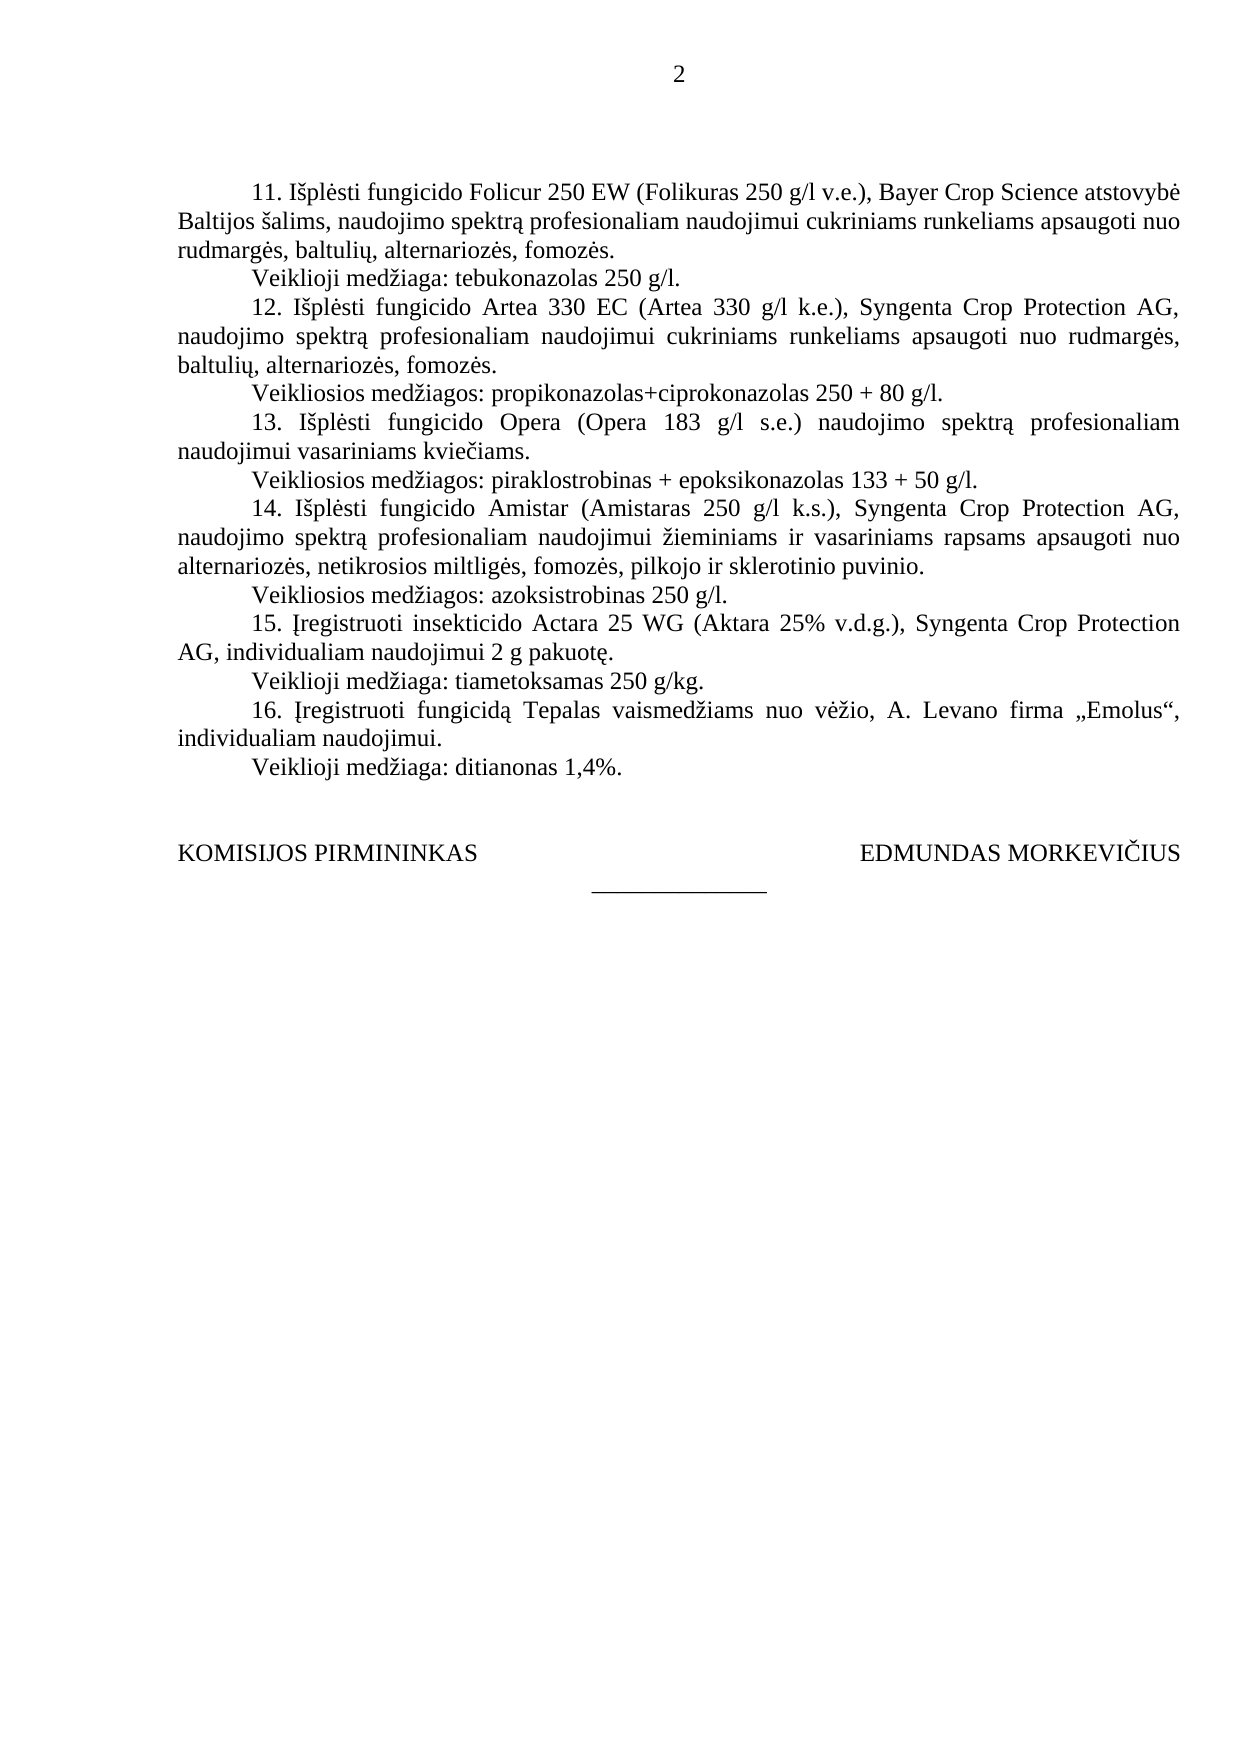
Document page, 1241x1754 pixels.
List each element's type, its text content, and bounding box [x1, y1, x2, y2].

text KOMISIJOS PIRMININKAS EDMUNDAS MORKEVIČIUS [177, 838, 1181, 867]
text Veikliosios medžiagos: azoksistrobinas 250 g/l. [177, 580, 1181, 608]
text 14. Išplėsti fungicido Amistar (Amistaras 250 g/l k.s.), Syngenta Crop Protection AG, naudojimo spektrą profesionaliam naudojimui žieminiams ir vasariniams rapsams apsaugoti nuo alternariozės, netikrosios miltligės, fomozės, pilkojo ir sklerotinio puvinio. [177, 493, 1181, 580]
text Veikliosios medžiagos: piraklostrobinas + epoksikonazolas 133 + 50 g/l. [177, 465, 1181, 493]
text Veiklioji medžiaga: tiametoksamas 250 g/kg. [177, 666, 1181, 695]
text 11. Išplėsti fungicido Folicur 250 EW (Folikuras 250 g/l v.e.), Bayer Crop Science atstovybė Baltijos šalims, naudojimo spektrą profesionaliam naudojimui cukriniams runkeliams apsaugoti nuo rudmargės, baltulių, alternariozės, fomozės. [177, 177, 1181, 263]
text Veikliosios medžiagos: propikonazolas+ciprokonazolas 250 + 80 g/l. [177, 378, 1181, 407]
text 13. Išplėsti fungicido Opera (Opera 183 g/l s.e.) naudojimo spektrą profesionaliam naudojimui vasariniams kviečiams. [177, 407, 1181, 465]
text Veiklioji medžiaga: tebukonazolas 250 g/l. [177, 263, 1181, 292]
text Veiklioji medžiaga: ditianonas 1,4%. [177, 752, 1181, 781]
text 12. Išplėsti fungicido Artea 330 EC (Artea 330 g/l k.e.), Syngenta Crop Protection AG, naudojimo spektrą profesionaliam naudojimui cukriniams runkeliams apsaugoti nuo rudmargės, baltulių, alternariozės, fomozės. [177, 292, 1181, 378]
text 16. Įregistruoti fungicidą Tepalas vaismedžiams nuo vėžio, A. Levano firma „Emolus“, individualiam naudojimui. [177, 695, 1181, 752]
text 15. Įregistruoti insekticido Actara 25 WG (Aktara 25% v.d.g.), Syngenta Crop Protection AG, individualiam naudojimui 2 g pakuotę. [177, 608, 1181, 666]
text ______________ [177, 867, 1181, 896]
